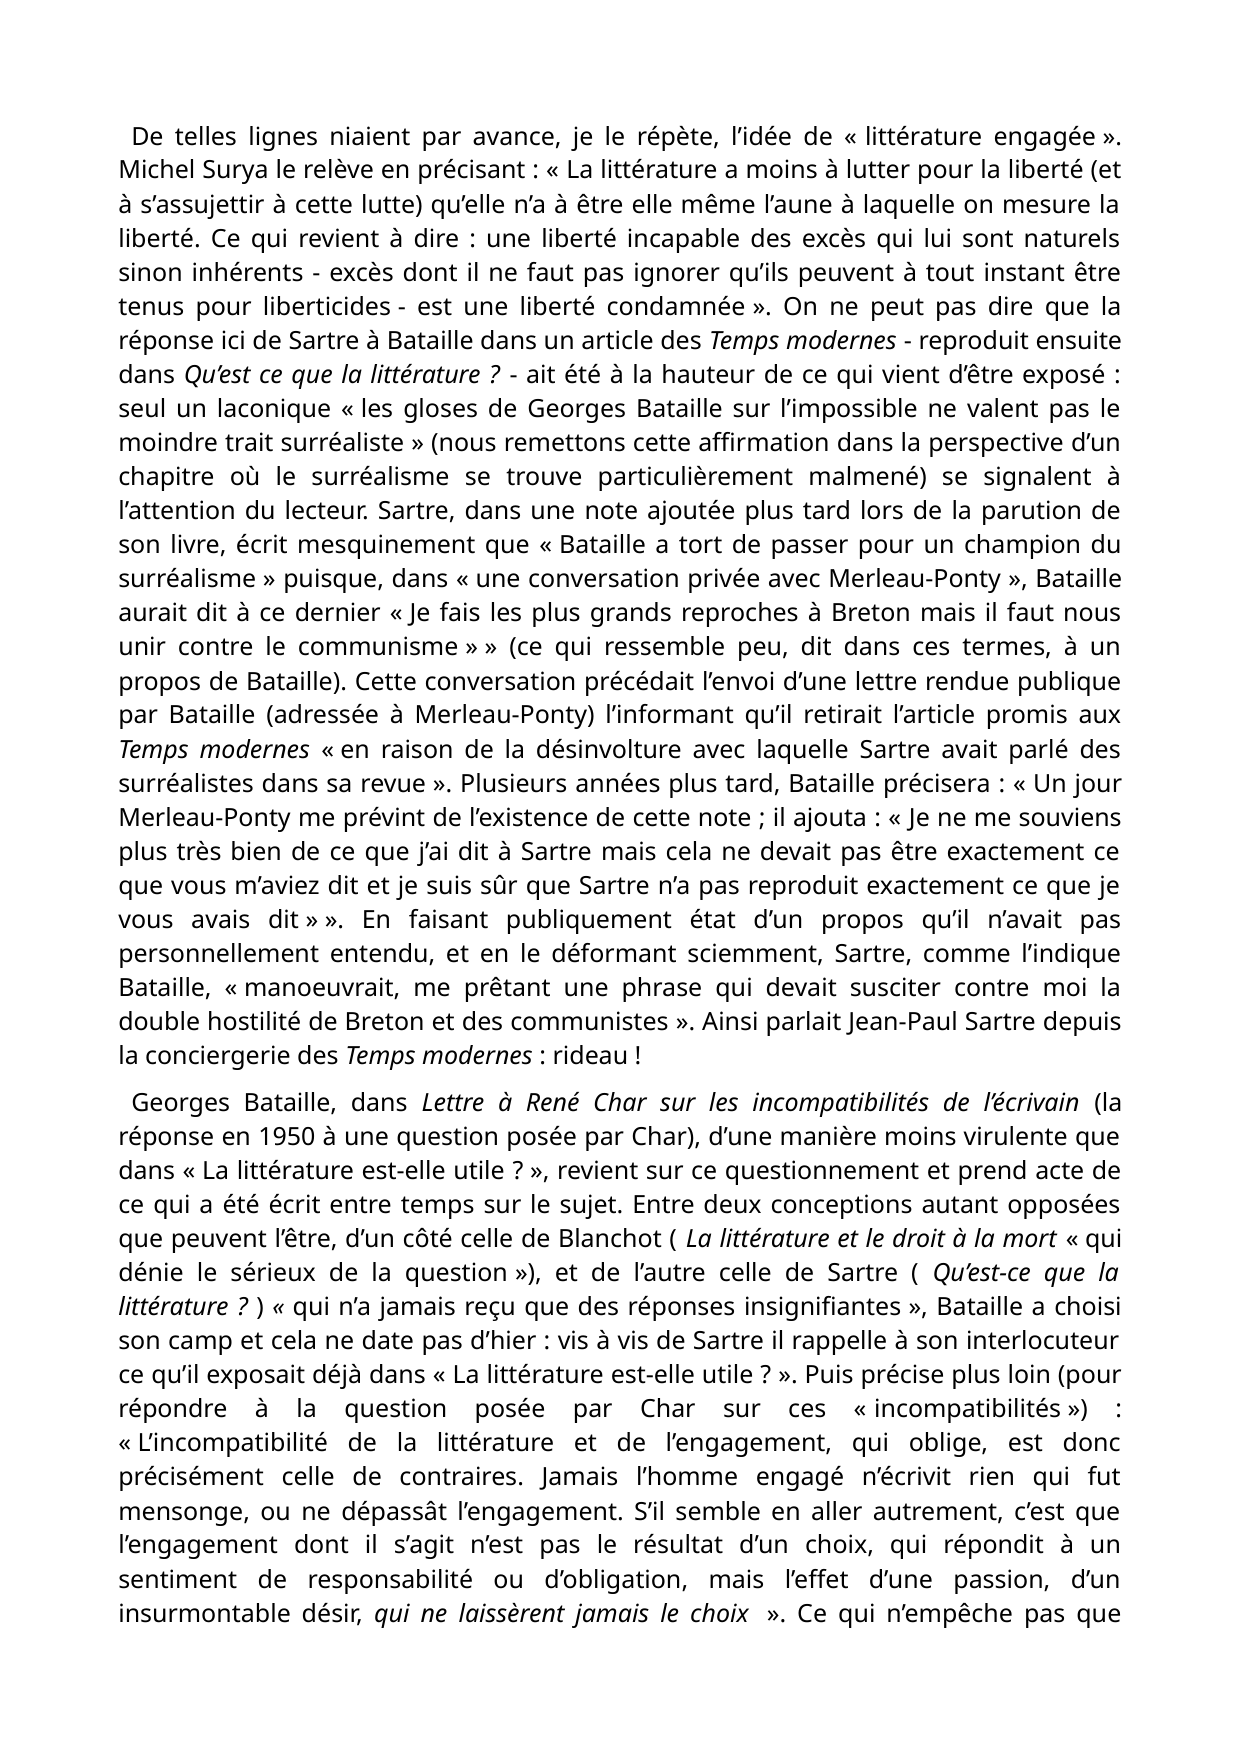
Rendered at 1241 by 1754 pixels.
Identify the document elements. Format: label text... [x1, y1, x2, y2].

text Georges Bataille, dans Lettre à René Char sur les incompatibilités de l’écrivain (la réponse en 1950 à une question posée par Char), d’une manière moins virulente que dans « La littérature est-elle utile ? », revient sur ce questionnement et prend acte de ce qui a été écrit entre temps sur le sujet. Entre deux conceptions autant opposées que peuvent l’être, d’un côté celle de Blanchot ( La littérature et le droit à la mort « qui dénie le sérieux de la question »), et de l’autre celle de Sartre ( Qu’est-ce que la littérature ? ) « qui n’a jamais reçu que des réponses insignifiantes », Bataille a choisi son camp et cela ne date pas d’hier : vis à vis de Sartre il rappelle à son interlocuteur ce qu’il exposait déjà dans « La littérature est-elle utile ? ». Puis précise plus loin (pour répondre à la question posée par Char sur ces « incompatibilités ») : « L’incompatibilité de la littérature et de l’engagement, qui oblige, est donc précisément celle de contraires. Jamais l’homme engagé n’écrivit rien qui fut mensonge, ou ne dépassât l’engagement. S’il semble en aller autrement, c’est que l’engagement dont il s’agit n’est pas le résultat d’un choix, qui répondit à un sentiment de responsabilité ou d’obligation, mais l’effet d’une passion, d’un insurmontable désir, qui ne laissèrent jamais le choix ». Ce qui n’empêche pas que [118, 1084, 1122, 1629]
text De telles lignes niaient par avance, je le répète, l’idée de « littérature engagée ». Michel Surya le relève en précisant : « La littérature a moins à lutter pour la liberté (et à s’assujettir à cette lutte) qu’elle n’a à être elle même l’aune à laquelle on mesure la liberté. Ce qui revient à dire : une liberté incapable des excès qui lui sont naturels sinon inhérents - excès dont il ne faut pas ignorer qu’ils peuvent à tout instant être tenus pour liberticides - est une liberté condamnée ». On ne peut pas dire que la réponse ici de Sartre à Bataille dans un article des Temps modernes - reproduit ensuite dans Qu’est ce que la littérature ? - ait été à la hauteur de ce qui vient d’être exposé : seul un laconique « les gloses de Georges Bataille sur l’impossible ne valent pas le moindre trait surréaliste » (nous remettons cette affirmation dans la perspective d’un chapitre où le surréalisme se trouve particulièrement malmené) se signalent à l’attention du lecteur. Sartre, dans une note ajoutée plus tard lors de la parution de son livre, écrit mesquinement que « Bataille a tort de passer pour un champion du surréalisme » puisque, dans « une conversation privée avec Merleau-Ponty », Bataille aurait dit à ce dernier « Je fais les plus grands reproches à Breton mais il faut nous unir contre le communisme » » (ce qui ressemble peu, dit dans ces termes, à un propos de Bataille). Cette conversation précédait l’envoi d’une lettre rendue publique par Bataille (adressée à Merleau-Ponty) l’informant qu’il retirait l’article promis aux Temps modernes « en raison de la désinvolture avec laquelle Sartre avait parlé des surréalistes dans sa revue ». Plusieurs années plus tard, Bataille précisera : « Un jour Merleau-Ponty me prévint de l’existence de cette note ; il ajouta : « Je ne me souviens plus très bien de ce que j’ai dit à Sartre mais cela ne devait pas être exactement ce que vous m’aviez dit et je suis sûr que Sartre n’a pas reproduit exactement ce que je vous avais dit » ». En faisant publiquement état d’un propos qu’il n’avait pas personnellement entendu, et en le déformant sciemment, Sartre, comme l’indique Bataille, « manoeuvrait, me prêtant une phrase qui devait susciter contre moi la double hostilité de Breton et des communistes ». Ainsi parlait Jean-Paul Sartre depuis la conciergerie des Temps modernes : rideau ! [118, 118, 1122, 1072]
